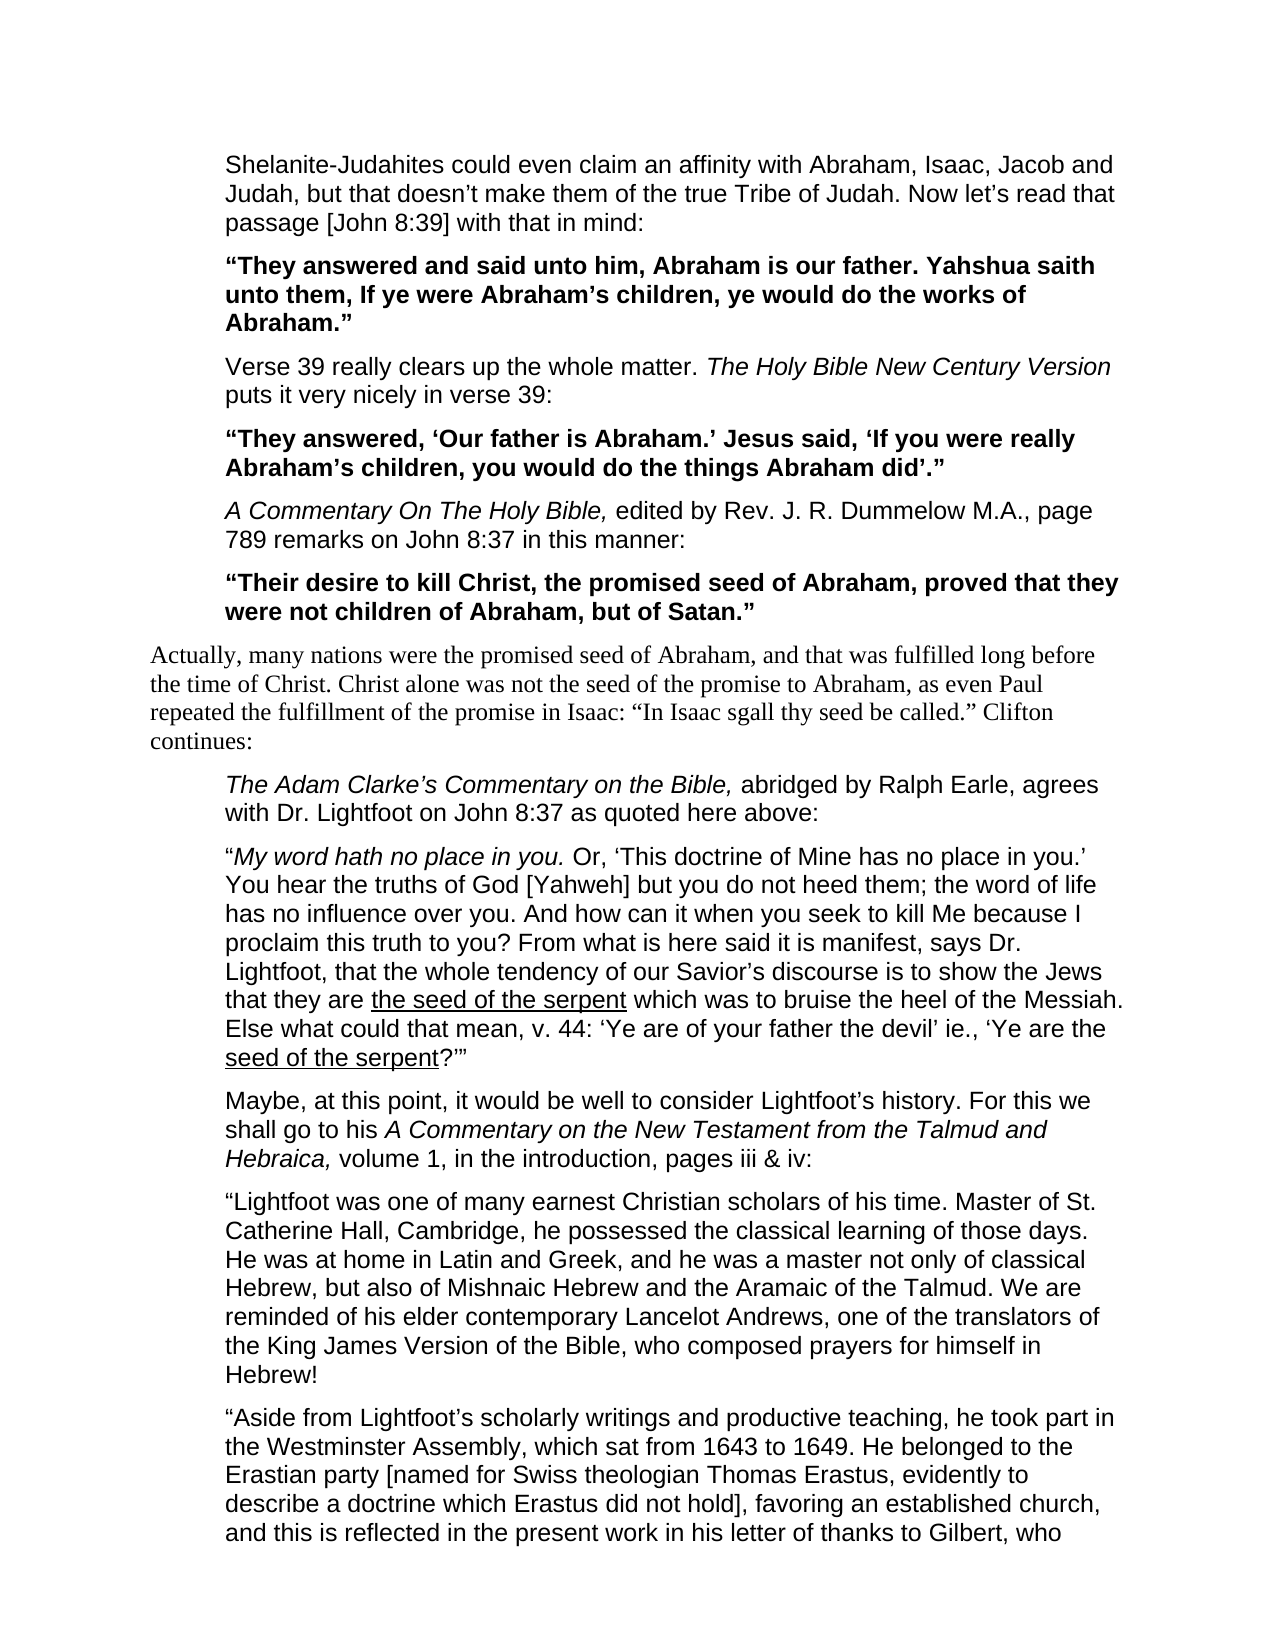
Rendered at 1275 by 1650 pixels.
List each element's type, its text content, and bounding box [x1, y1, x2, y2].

text “Lightfoot was one of many earnest Christian scholars of his time. Master of St. Catherine Hall, Cambridge, he possessed the classical learning of those days. He was at home in Latin and Greek, and he was a master not only of classical Hebrew, but also of Mishnaic Hebrew and the Aramaic of the Talmud. We are reminded of his elder contemporary Lancelot Andrews, one of the translators of the King James Version of the Bible, who composed prayers for himself in Hebrew! [225, 1187, 1125, 1388]
text “My word hath no place in you. Or, ‘This doctrine of Mine has no place in you.’ You hear the truths of God [Yahweh] but you do not heed them; the word of life has no influence over you. And how can it when you seek to kill Me because I proclaim this truth to you? From what is here said it is manifest, says Dr. Lightfoot, that the whole tendency of our Savior’s discourse is to show the Jews that they are the seed of the serpent which was to bruise the heel of the Messiah. Else what could that mean, v. 44: ‘Ye are of your father the devil’ ie., ‘Ye are the seed of the serpent?’” [225, 842, 1125, 1072]
text “Aside from Lightfoot’s scholarly writings and productive teaching, he took part in the Westminster Assembly, which sat from 1643 to 1649. He belonged to the Erastian party [named for Swiss theologian Thomas Erastus, evidently to describe a doctrine which Erastus did not hold], favoring an established church, and this is reflected in the present work in his letter of thanks to Gilbert, who [225, 1403, 1125, 1547]
text A Commentary On The Holy Bible, edited by Rev. J. R. Dummelow M.A., page 789 remarks on John 8:37 in this manner: [225, 496, 1125, 553]
text The Adam Clarke’s Commentary on the Bible, abridged by Ralph Earle, agrees with Dr. Lightfoot on John 8:37 as quoted here above: [225, 769, 1125, 827]
text “Their desire to kill Christ, the promised seed of Abraham, proved that they were not children of Abraham, but of Satan.” [225, 568, 1125, 625]
text “They answered and said unto him, Abraham is our father. Yahshua saith unto them, If ye were Abraham’s children, ye would do the works of Abraham.” [225, 251, 1125, 337]
text Shelanite-Judahites could even claim an affinity with Abraham, Isaac, Jacob and Judah, but that doesn’t make them of the true Tribe of Judah. Now let’s read that passage [John 8:39] with that in mind: [225, 150, 1125, 236]
text Actually, many nations were the promised seed of Abraham, and that was fulfilled long before the time of Christ. Christ alone was not the seed of the promise to Abraham, as even Paul repeated the fulfillment of the promise in Isaac: “In Isaac sgall thy seed be called.” Clifton continues: [150, 640, 1125, 755]
text Verse 39 really clears up the whole matter. The Holy Bible New Century Version puts it very nicely in verse 39: [225, 352, 1125, 409]
text “They answered, ‘Our father is Abraham.’ Jesus said, ‘If you were really Abraham’s children, you would do the things Abraham did’.” [225, 424, 1125, 481]
text Maybe, at this point, it would be well to consider Lightfoot’s history. For this we shall go to his A Commentary on the New Testament from the Talmud and Hebraica, volume 1, in the introduction, pages iii & iv: [225, 1086, 1125, 1172]
